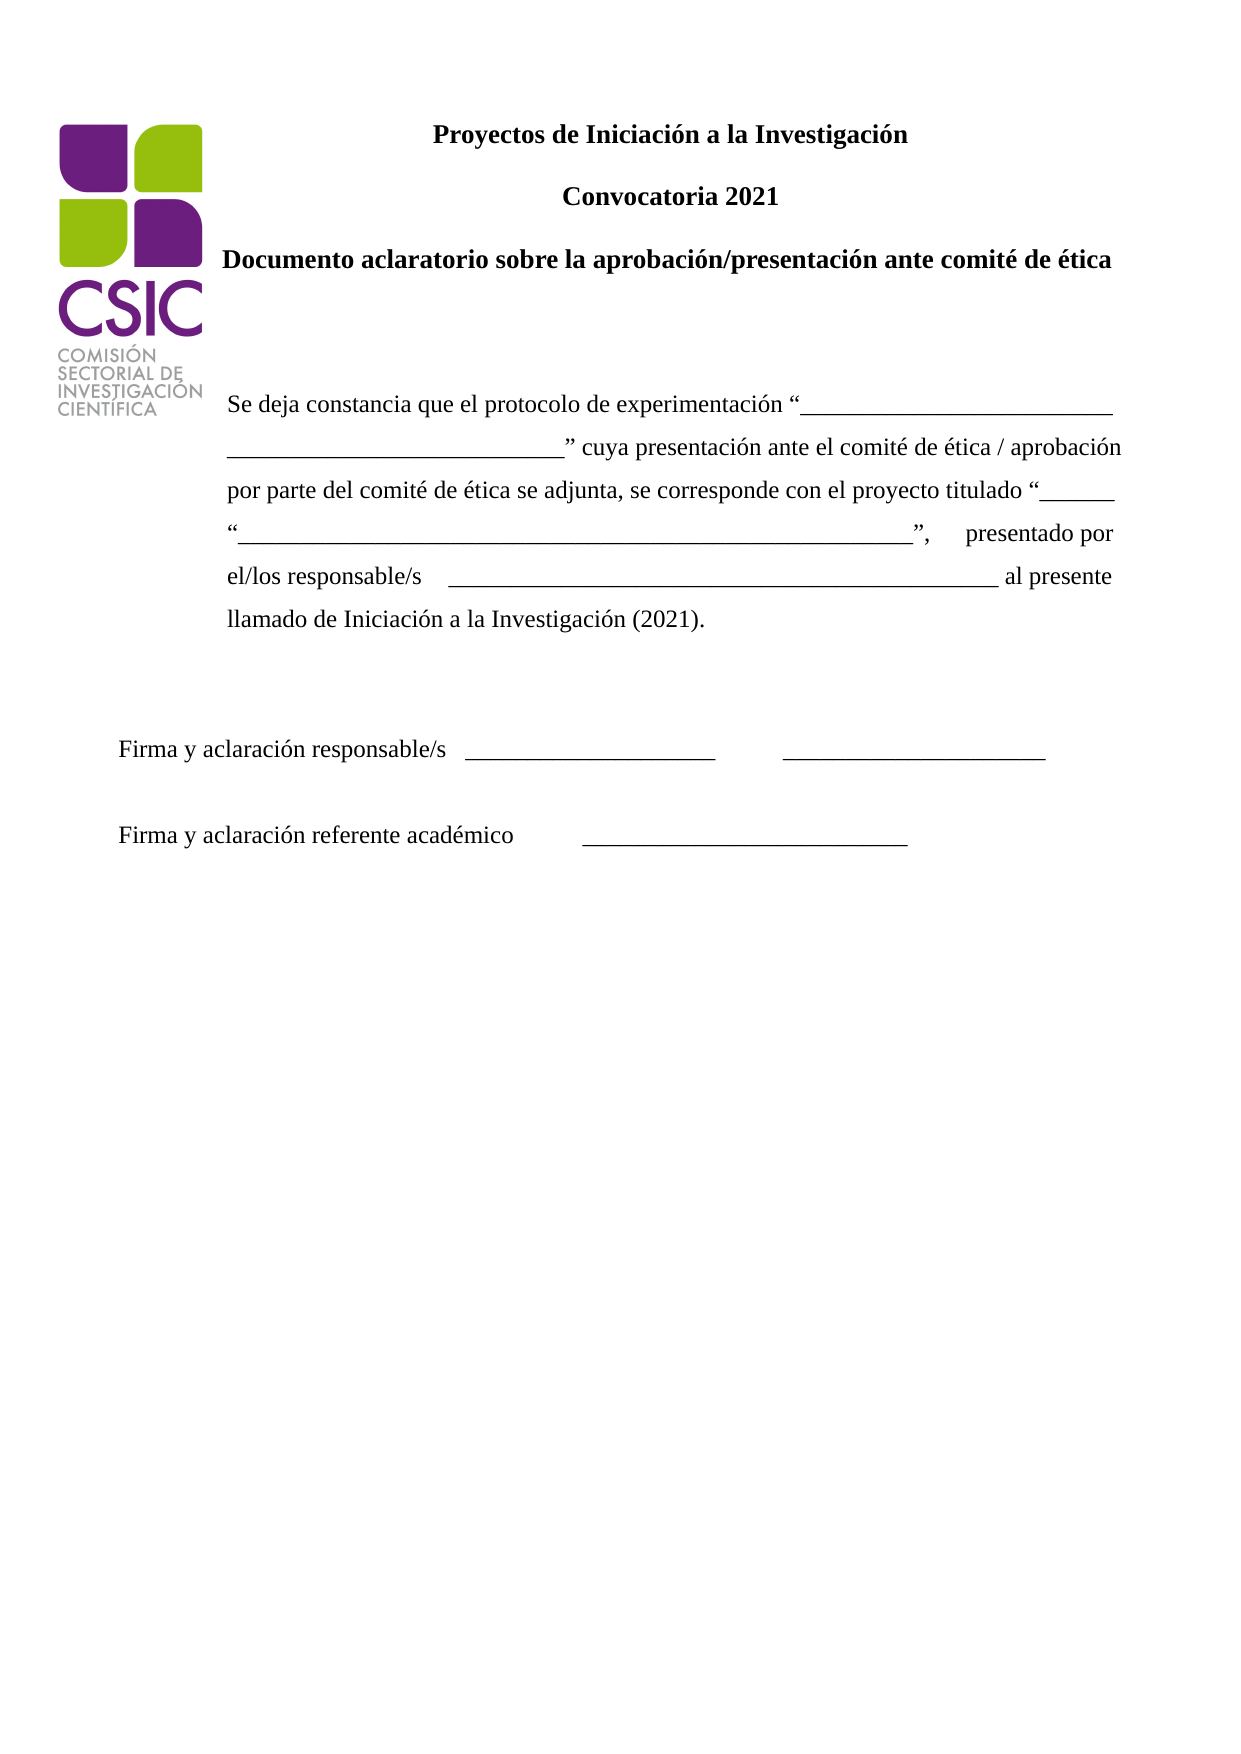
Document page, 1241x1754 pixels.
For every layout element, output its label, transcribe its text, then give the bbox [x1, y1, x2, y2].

text Se deja constancia que el protocolo de experimentación “_________________________ [227, 389, 1122, 418]
text Proyectos de Iniciación a la Investigación [219, 118, 1122, 149]
text Firma y aclaración referente académico __________________________ [118, 820, 1122, 849]
text Convocatoria 2021 [219, 180, 1122, 212]
text Firma y aclaración responsable/s ____________________ _____________________ [118, 734, 1122, 763]
text Documento aclaratorio sobre la aprobación/presentación ante comité de ética [219, 243, 1122, 274]
picture [41, 107, 219, 433]
text ___________________________” cuya presentación ante el comité de ética / aprobación por parte del comité de ética se adjunta, se corresponde con el proyecto titulado “______ “______________________________________________________”, presentado por el/los responsable/s ____________________________________________ al presente llamado de Iniciación a la Investigación (2021). [227, 432, 1122, 633]
